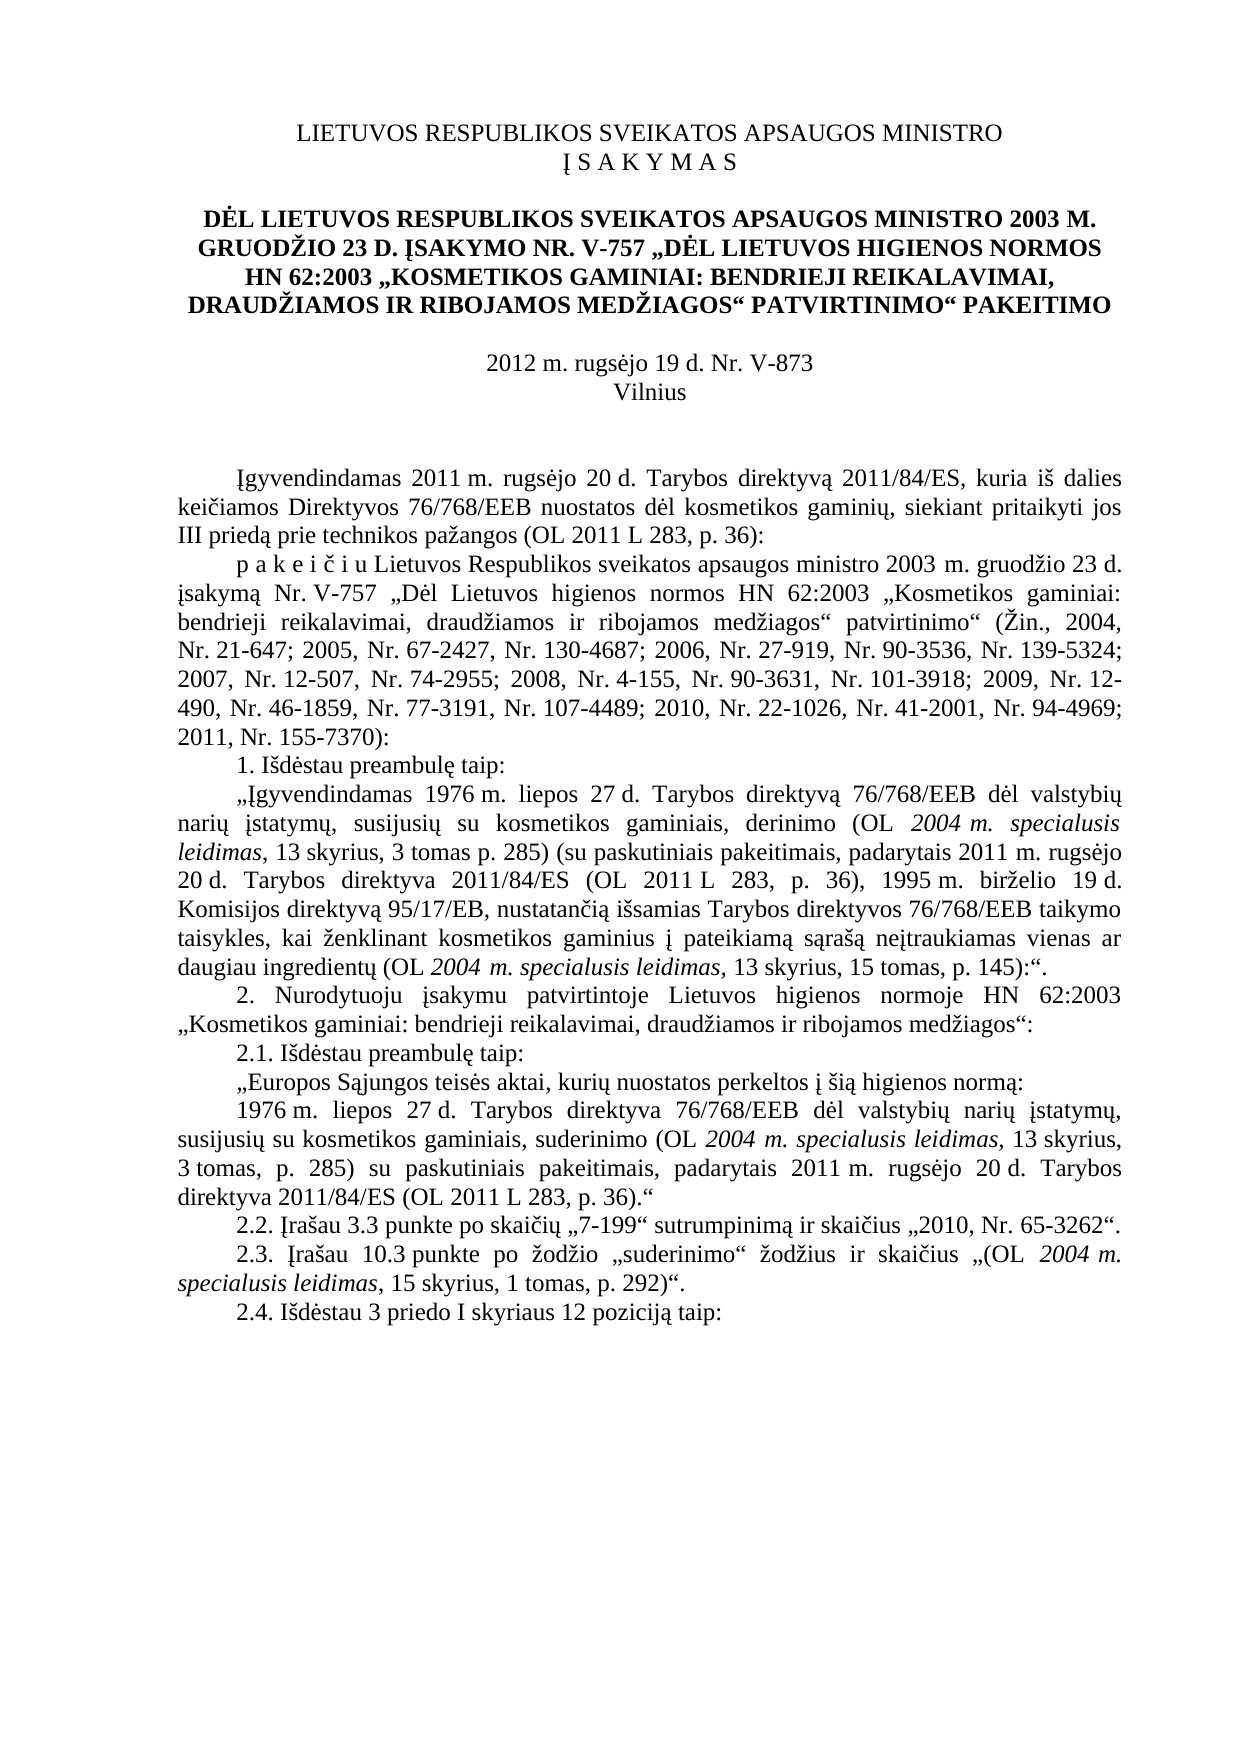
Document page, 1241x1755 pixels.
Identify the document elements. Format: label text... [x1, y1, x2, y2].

text „Įgyvendindamas 1976 m. liepos 27 d. Tarybos direktyvą 76/768/EEB dėl valstybių narių įstatymų, susijusių su kosmetikos gaminiais, derinimo (OL 2004 m. specialusis leidimas, 13 skyrius, 3 tomas p. 285) (su paskutiniais pakeitimais, padarytais 2011 m. rugsėjo 20 d. Tarybos direktyva 2011/84/ES (OL 2011 L 283, p. 36), 1995 m. birželio 19 d. Komisijos direktyvą 95/17/EB, nustatančią išsamias Tarybos direktyvos 76/768/EEB taikymo taisykles, kai ženklinant kosmetikos gaminius į pateikiamą sąrašą neįtraukiamas vienas ar daugiau ingredientų (OL 2004 m. specialusis leidimas, 13 skyrius, 15 tomas, p. 145):“. [177, 779, 1122, 981]
text 2.4. Išdėstau 3 priedo I skyriaus 12 poziciją taip: [177, 1297, 1122, 1326]
text p a k e i č i u Lietuvos Respublikos sveikatos apsaugos ministro 2003 m. gruodžio 23 d. įsakymą Nr. V-757 „Dėl Lietuvos higienos normos HN 62:2003 „Kosmetikos gaminiai: bendrieji reikalavimai, draudžiamos ir ribojamos medžiagos“ patvirtinimo“ (Žin., 2004, Nr. 21-647; 2005, Nr. 67-2427, Nr. 130-4687; 2006, Nr. 27-919, Nr. 90-3536, Nr. 139-5324; 2007, Nr. 12-507, Nr. 74-2955; 2008, Nr. 4-155, Nr. 90-3631, Nr. 101-3918; 2009, Nr. 12-490, Nr. 46-1859, Nr. 77-3191, Nr. 107-4489; 2010, Nr. 22-1026, Nr. 41-2001, Nr. 94-4969; 2011, Nr. 155-7370): [177, 549, 1122, 751]
text 2.1. Išdėstau preambulę taip: [177, 1038, 1122, 1067]
text 2.2. Įrašau 3.3 punkte po skaičių „7-199“ sutrumpinimą ir skaičius „2010, Nr. 65-3262“. [177, 1211, 1122, 1239]
text LIETUVOS RESPUBLIKOS SVEIKATOS APSAUGOS MINISTRO [177, 118, 1122, 147]
text Į S A K Y M A S [177, 147, 1122, 176]
text 2012 m. rugsėjo 19 d. Nr. V-873 [177, 348, 1122, 377]
text 1976 m. liepos 27 d. Tarybos direktyva 76/768/EEB dėl valstybių narių įstatymų, susijusių su kosmetikos gaminiais, suderinimo (OL 2004 m. specialusis leidimas, 13 skyrius, 3 tomas, p. 285) su paskutiniais pakeitimais, padarytais 2011 m. rugsėjo 20 d. Tarybos direktyva 2011/84/ES (OL 2011 L 283, p. 36).“ [177, 1096, 1122, 1211]
text 1. Išdėstau preambulę taip: [177, 751, 1122, 779]
text 2. Nurodytuoju įsakymu patvirtintoje Lietuvos higienos normoje HN 62:2003 „Kosmetikos gaminiai: bendrieji reikalavimai, draudžiamos ir ribojamos medžiagos“: [177, 981, 1122, 1038]
text Įgyvendindamas 2011 m. rugsėjo 20 d. Tarybos direktyvą 2011/84/ES, kuria iš dalies keičiamos Direktyvos 76/768/EEB nuostatos dėl kosmetikos gaminių, siekiant pritaikyti jos III priedą prie technikos pažangos (OL 2011 L 283, p. 36): [177, 463, 1122, 549]
text 2.3. Įrašau 10.3 punkte po žodžio „suderinimo“ žodžius ir skaičius „(OL 2004 m. specialusis leidimas, 15 skyrius, 1 tomas, p. 292)“. [177, 1239, 1122, 1297]
text DĖL LIETUVOS RESPUBLIKOS SVEIKATOS APSAUGOS MINISTRO 2003 M. GRUODŽIO 23 D. ĮSAKYMO Nr. V-757 „DĖL LIETUVOS HIGIENOS NORMOS HN 62:2003 „KOSMETIKOS GAMINIAI: BENDRIEJI REIKALAVIMAI, DRAUDŽIAMOS IR RIBOJAMOS MEDŽIAGOS“ PATVIRTINIMO“ PAKEITIMO [177, 204, 1122, 319]
text „Europos Sąjungos teisės aktai, kurių nuostatos perkeltos į šią higienos normą: [177, 1067, 1122, 1096]
text Vilnius [177, 377, 1122, 406]
